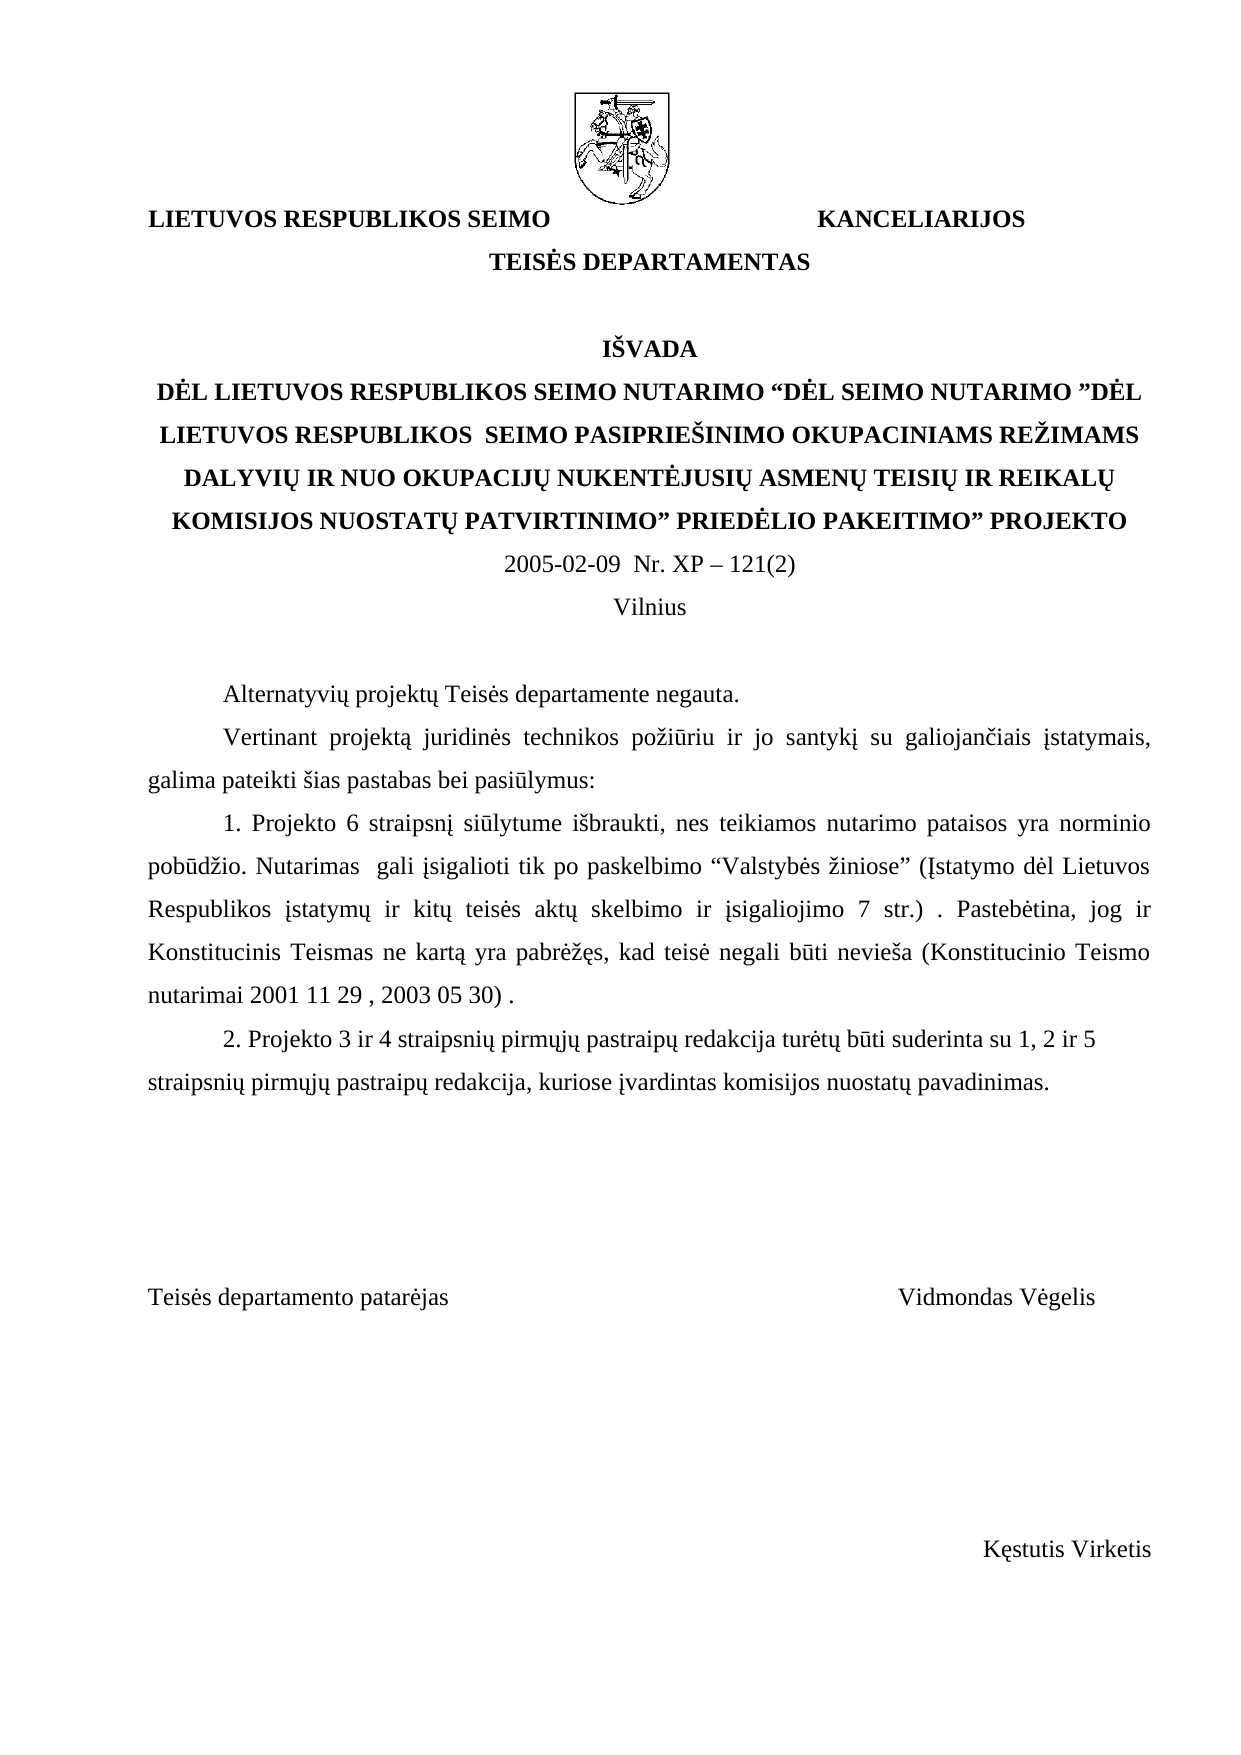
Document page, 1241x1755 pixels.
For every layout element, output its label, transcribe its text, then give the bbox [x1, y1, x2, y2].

text Alternatyvių projektų Teisės departamente negauta. [148, 679, 1152, 707]
text 1. Projekto 6 straipsnį siūlytume išbraukti, nes teikiamos nutarimo pataisos yra norminio pobūdžio. Nutarimas gali įsigalioti tik po paskelbimo “Valstybės žiniose” (Įstatymo dėl Lietuvos Respublikos įstatymų ir kitų teisės aktų skelbimo ir įsigaliojimo 7 str.) . Pastebėtina, jog ir Konstitucinis Teismas ne kartą yra pabrėžęs, kad teisė negali būti nevieša (Konstitucinio Teismo nutarimai 2001 11 29 , 2003 05 30) . [148, 808, 1152, 1009]
text Kęstutis Virketis [148, 1534, 1152, 1563]
text 2. Projekto 3 ir 4 straipsnių pirmųjų pastraipų redakcija turėtų būti suderinta su 1, 2 ir 5 straipsnių pirmųjų pastraipų redakcija, kuriose įvardintas komisijos nuostatų pavadinimas. [148, 1024, 1152, 1096]
text DĖL LIETUVOS RESPUBLIKOS SEIMO NUTARIMO “DĖL SEIMO NUTARIMO ”DĖL LIETUVOS RESPUBLIKOS SEIMO PASIPRIEŠINIMO OKUPACINIAMS REŽIMAMS DALYVIŲ IR NUO OKUPACIJŲ NUKENTĖJUSIŲ ASMENŲ TEISIŲ IR REIKALŲ KOMISIJOS NUOSTATŲ PATVIRTINIMO” PRIEDĖLIO PAKEITIMO” PROJEKTO [148, 377, 1152, 535]
text Vilnius [148, 592, 1152, 621]
text Teisės departamento patarėjas Vidmondas Vėgelis [148, 1282, 1152, 1354]
text 2005-02-09 Nr. XP – 121(2) [148, 549, 1152, 578]
text TEISĖS DEPARTAMENTAS [148, 247, 1152, 276]
text IŠVADA [148, 334, 1152, 362]
text Vertinant projektą juridinės technikos požiūriu ir jo santykį su galiojančiais įstatymais, galima pateikti šias pastabas bei pasiūlymus: [148, 722, 1152, 794]
text LIETUVOS RESPUBLIKOS SEIMO KANCELIARIJOS [148, 204, 1152, 233]
